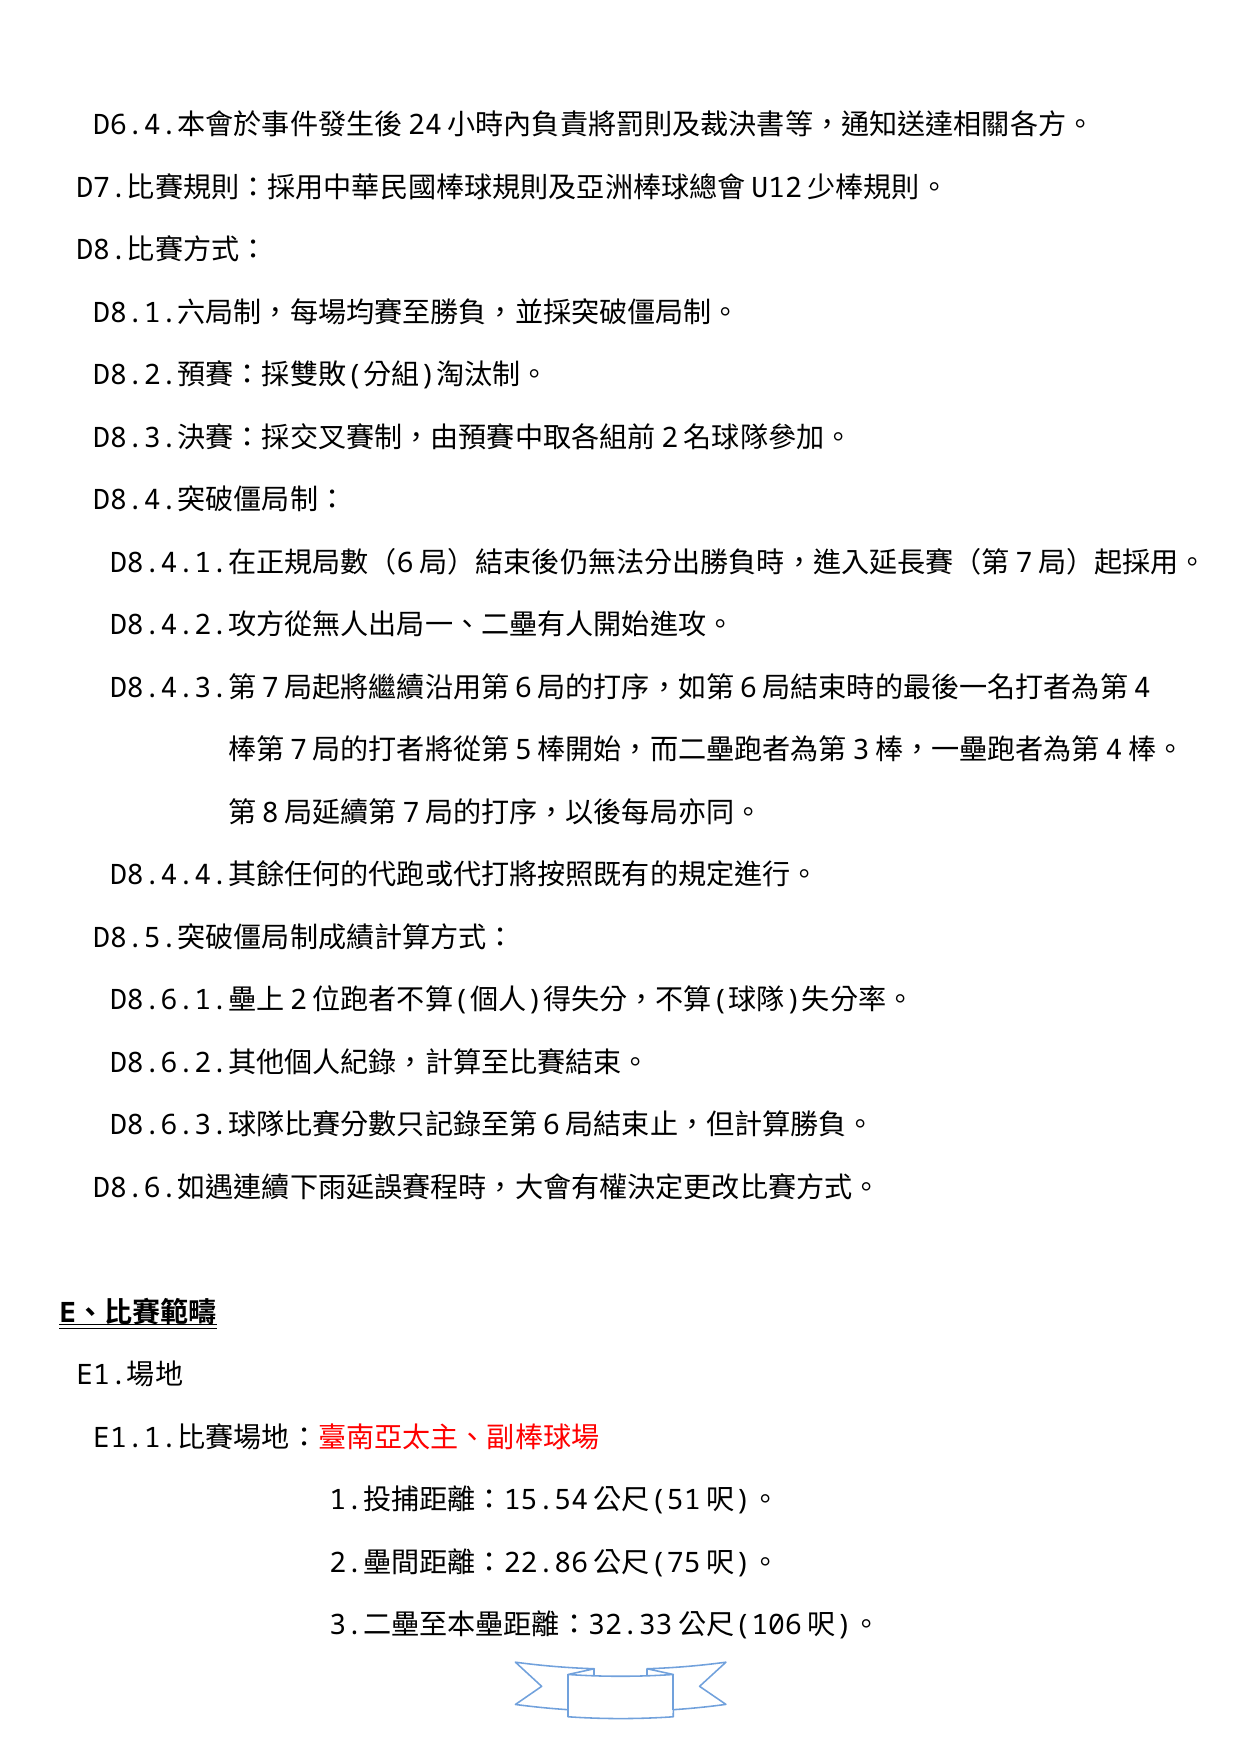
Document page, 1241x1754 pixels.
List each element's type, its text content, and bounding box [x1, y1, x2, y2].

text D8.6.如遇連續下雨延誤賽程時，大會有權決定更改比賽方式。 [59, 1143, 1181, 1206]
text D8.6.2.其他個人紀錄，計算至比賽結束。 [59, 1018, 1181, 1081]
text 1.投捕距離：15.54公尺(51呎)。 [59, 1456, 1181, 1518]
text D8.6.3.球隊比賽分數只記錄至第6局結束止，但計算勝負。 [59, 1081, 1181, 1143]
text E1.1.比賽場地：臺南亞太主、副棒球場 [59, 1393, 1181, 1456]
text 棒第7局的打者將從第5棒開始，而二壘跑者為第3棒，一壘跑者為第4棒。 [59, 706, 1181, 768]
text D8.3.決賽：採交叉賽制，由預賽中取各組前2名球隊參加。 [59, 393, 1181, 456]
text D6.4.本會於事件發生後24小時內負責將罰則及裁決書等，通知送達相關各方。 [59, 81, 1181, 143]
text 2.壘間距離：22.86公尺(75呎)。 [59, 1518, 1181, 1581]
text D8.4.突破僵局制： [59, 456, 1181, 518]
text D8.5.突破僵局制成績計算方式： [59, 893, 1181, 956]
text D8.2.預賽：採雙敗(分組)淘汰制。 [59, 331, 1181, 393]
text D8.4.1.在正規局數（6局）結束後仍無法分出勝負時，進入延長賽（第7局）起採用。 [59, 518, 1181, 581]
text 第8局延續第7局的打序，以後每局亦同。 [59, 768, 1181, 831]
text D7.比賽規則：採用中華民國棒球規則及亞洲棒球總會U12少棒規則。 [59, 143, 1181, 206]
text D8.4.4.其餘任何的代跑或代打將按照既有的規定進行。 [59, 831, 1181, 893]
text 3.二壘至本壘距離：32.33公尺(106呎)。 [59, 1581, 1181, 1643]
text D8.比賽方式： [59, 206, 1181, 268]
text E、比賽範疇 [59, 1268, 1181, 1331]
text D8.4.3.第7局起將繼續沿用第6局的打序，如第6局結束時的最後一名打者為第4 [59, 643, 1181, 706]
text E1.場地 [59, 1331, 1181, 1393]
text D8.6.1.壘上2位跑者不算(個人)得失分，不算(球隊)失分率。 [59, 956, 1181, 1018]
text D8.1.六局制，每場均賽至勝負，並採突破僵局制。 [59, 268, 1181, 331]
text D8.4.2.攻方從無人出局一、二壘有人開始進攻。 [59, 581, 1181, 643]
